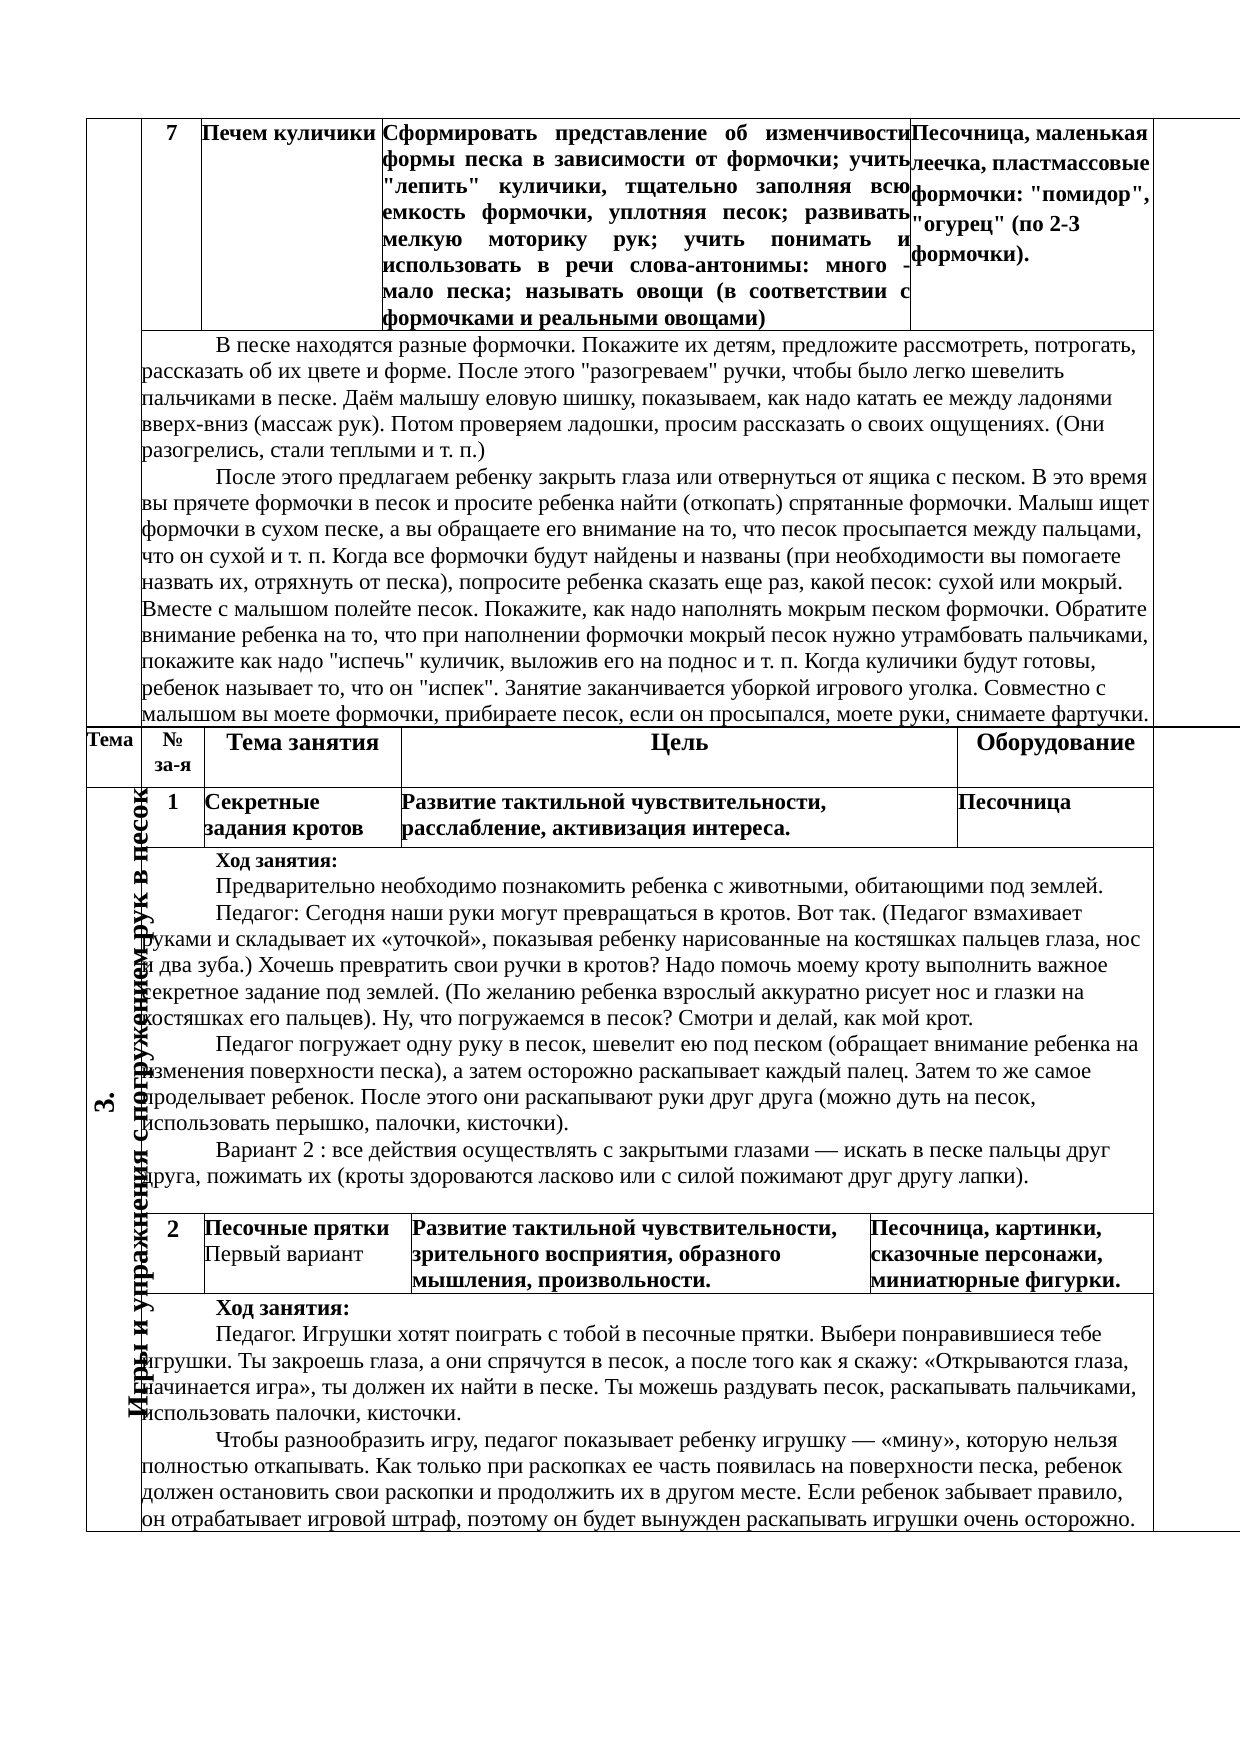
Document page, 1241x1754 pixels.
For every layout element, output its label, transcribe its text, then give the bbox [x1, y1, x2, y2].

table_cell 1 [142, 788, 204, 847]
table_cell [1154, 119, 1240, 726]
table_cell Оборудование [958, 728, 1153, 787]
table_cell Секретные задания кротов [205, 788, 401, 847]
table_cell 2 [142, 1214, 204, 1293]
table_cell Песочница, маленькая леечка, пластмассовые формочки: "помидор", "огурец" (по 2-3 формочки). [911, 119, 1153, 330]
table_cell [1154, 728, 1240, 787]
table_cell Печем куличики [202, 119, 382, 330]
table_cell 7 [142, 119, 201, 330]
table_cell Песочные прятки Первый вариант [205, 1214, 411, 1293]
table_cell В песке находятся разные формочки. Покажите их детям, предложите рассмотреть, потрогать, рассказать об их цвете и форме. После этого "разогреваем" ручки, чтобы было легко шевелить пальчиками в песке. Даём малышу еловую шишку, показываем, как надо катать ее между ладонями вверх-вниз (массаж рук). Потом проверяем ладошки, просим рассказать о своих ощущениях. (Они разогрелись, стали теплыми и т. п.) После этого предлагаем ребенку закрыть глаза или отвернуться от ящика с песком. В это время вы прячете формочки в песок и просите ребенка найти (откопать) спрятанные формочки. Малыш ищет формочки в сухом песке, а вы обращаете его внимание на то, что песок просыпается между пальцами, что он сухой и т. п. Когда все формочки будут найдены и названы (при необходимости вы помогаете назвать их, отряхнуть от песка), попросите ребенка сказать еще раз, какой песок: сухой или мокрый. Вместе с малышом полейте песок. Покажите, как надо наполнять мокрым песком формочки. Обратите внимание ребенка на то, что при наполнении формочки мокрый песок нужно утрамбовать пальчиками, покажите как надо "испечь" куличик, выложив его на поднос и т. п. Когда куличики будут готовы, ребенок называет то, что он "испек". Занятие заканчивается уборкой игрового уголка. Совместно с малышом вы моете формочки, прибираете песок, если он просыпался, моете руки, снимаете фартучки. [142, 331, 1153, 726]
table_cell [1154, 847, 1240, 1213]
table_cell Тема занятия [205, 728, 401, 787]
table_cell [1154, 787, 1240, 847]
table_cell Тема [87, 728, 141, 787]
table_cell Игры и упражнения с погружением рук в песок [87, 788, 141, 1531]
table_cell Игры и упражнения на поверхности мокрого песка [87, 119, 141, 726]
table_cell Песочница [958, 788, 1153, 847]
table_cell Ход занятия: Педагог. Игрушки хотят поиграть с тобой в песочные прятки. Выбери понравившиеся тебе игрушки. Ты закроешь глаза, а они спрячутся в песок, а после того как я скажу: «Открываются глаза, начинается игра», ты должен их найти в песке. Ты можешь раздувать песок, раскапывать пальчиками, использовать палочки, кисточки. Чтобы разнообразить игру, педагог показывает ребенку игрушку — «мину», которую нельзя полностью откапывать. Как только при раскопках ее часть появилась на поверхности песка, ребенок должен остановить свои раскопки и продолжить их в другом месте. Если ребенок забывает правило, он отрабатывает игровой штраф, поэтому он будет вынужден раскапывать игрушки очень осторожно. [142, 1294, 1153, 1531]
table_cell Развитие тактильной чувствительности, зрительного восприятия, образного мышления, произвольности. [412, 1214, 870, 1293]
table_cell Песочница, картинки, сказочные персонажи, миниатюрные фигурки. [871, 1214, 1153, 1293]
table_cell Цель [402, 728, 957, 787]
table_cell Развитие тактильной чувствительности, расслабление, активизация интереса. [402, 788, 957, 847]
table_cell № за-я [142, 728, 204, 787]
table_cell Ход занятия: Предварительно необходимо познакомить ребенка с животными, обитающими под землей. Педагог: Сегодня наши руки могут превращаться в кротов. Вот так. (Педагог взмахивает руками и складывает их «уточкой», показывая ребенку нарисованные на костяшках пальцев глаза, нос и два зуба.) Хочешь превратить свои ручки в кротов? Надо помочь моему кроту выполнить важное секретное задание под землей. (По желанию ребенка взрослый аккуратно рисует нос и глазки на костяшках его пальцев). Ну, что погружаемся в песок? Смотри и делай, как мой крот. Педагог погружает одну руку в песок, шевелит ею под песком (обращает внимание ребенка на изменения поверхности песка), а затем осторожно раскапывает каждый палец. Затем то же самое проделывает ребенок. После этого они раскапывают руки друг друга (можно дуть на песок, использовать перышко, палочки, кисточки). Вариант 2 : все действия осуществлять с закрытыми глазами — искать в песке пальцы друг друга, пожимать их (кроты здороваются ласково или с силой пожимают друг другу лапки). [142, 848, 1153, 1213]
table_cell Сформировать представление об изменчивости формы песка в зависимости от формочки; учить "лепить" куличики, тщательно заполняя всю емкость формочки, уплотняя песок; развивать мелкую моторику рук; учить понимать и использовать в речи слова-антонимы: много - мало песка; называть овощи (в соответствии с формочками и реальными овощами) [383, 119, 910, 330]
table_cell [1154, 1213, 1240, 1531]
